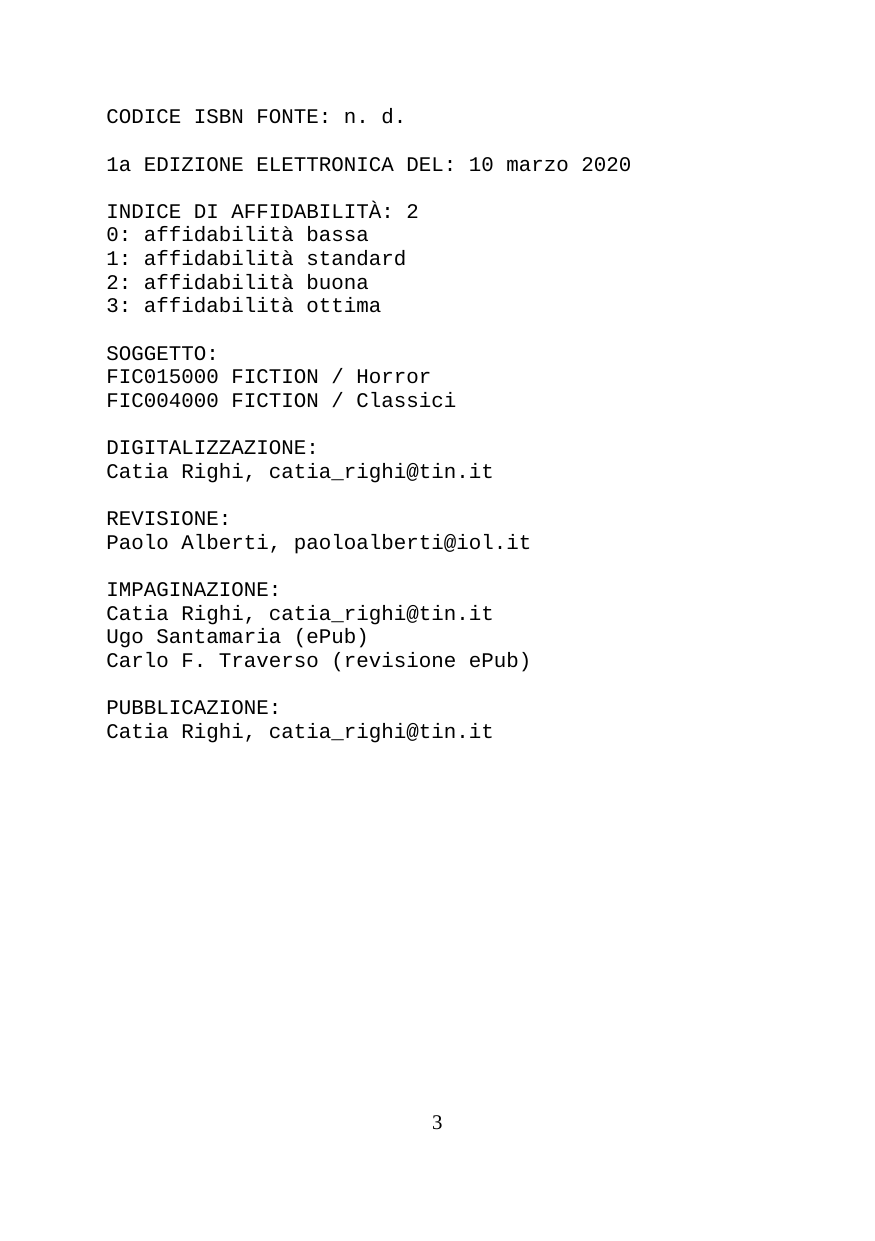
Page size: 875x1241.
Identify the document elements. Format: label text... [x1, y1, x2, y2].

text REVISIONE: [106, 508, 768, 532]
text DIGITALIZZAZIONE: [106, 437, 768, 461]
text 3: affidabilità ottima [106, 295, 768, 319]
text FIC015000 FICTION / Horror [106, 366, 768, 390]
text FIC004000 FICTION / Classici [106, 390, 768, 414]
text Ugo Santamaria (ePub) [106, 626, 768, 650]
text SOGGETTO: [106, 343, 768, 366]
text 2: affidabilità buona [106, 272, 768, 295]
text Catia Righi, catia_righi@tin.it [106, 603, 768, 626]
text CODICE ISBN FONTE: n. d. [106, 106, 768, 130]
text PUBBLICAZIONE: [106, 697, 768, 721]
text Catia Righi, catia_righi@tin.it [106, 461, 768, 484]
text IMPAGINAZIONE: [106, 579, 768, 603]
text Carlo F. Traverso (revisione ePub) [106, 650, 768, 674]
text Paolo Alberti, paoloalberti@iol.it [106, 532, 768, 556]
text 0: affidabilità bassa [106, 224, 768, 248]
text Catia Righi, catia_righi@tin.it [106, 721, 768, 745]
text 1: affidabilità standard [106, 248, 768, 272]
text INDICE DI AFFIDABILITÀ: 2 [106, 201, 768, 224]
text 1a EDIZIONE ELETTRONICA DEL: 10 marzo 2020 [106, 153, 768, 177]
